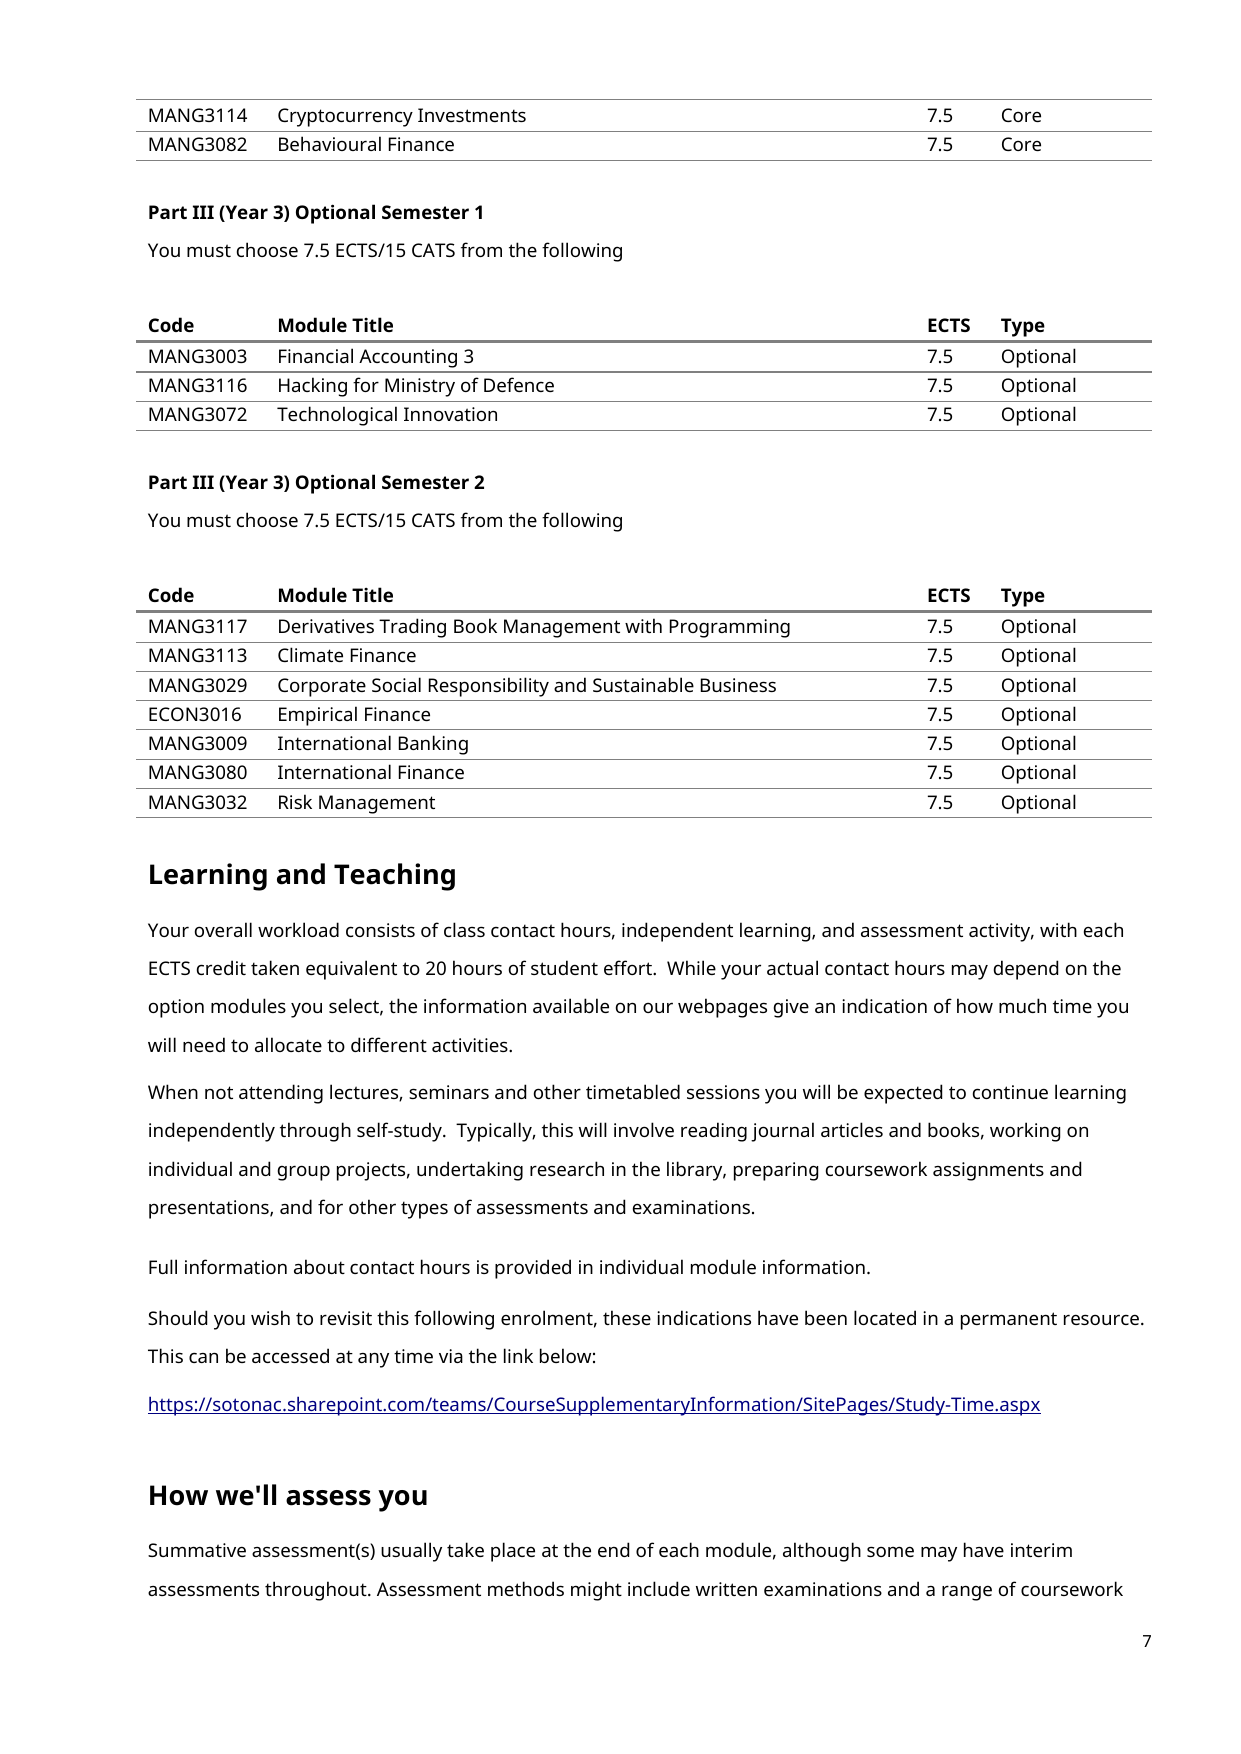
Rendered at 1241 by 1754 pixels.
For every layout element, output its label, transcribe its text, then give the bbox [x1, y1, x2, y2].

table_cell Optional [989, 643, 1152, 671]
table_cell 7.5 [916, 343, 989, 371]
table_cell 7.5 [916, 789, 989, 817]
table_cell 7.5 [916, 613, 989, 642]
table_cell Optional [989, 613, 1152, 642]
table_cell 7.5 [916, 730, 989, 759]
subtitle How we'll assess you [148, 1476, 1152, 1513]
table_cell Empirical Finance [266, 701, 916, 729]
table_cell Technological Innovation [266, 402, 916, 430]
table_cell Derivatives Trading Book Management with Programming [266, 613, 916, 642]
text Full information about contact hours is provided in individual module information. [148, 1254, 1152, 1280]
text Should you wish to revisit this following enrolment, these indications have been located in a permanent resource. This can be accessed at any time via the link below: [148, 1305, 1152, 1369]
table_cell MANG3114 [136, 100, 266, 131]
table_cell Optional [989, 730, 1152, 759]
table_cell International Banking [266, 730, 916, 759]
text https://sotonac.sharepoint.com/teams/CourseSupplementaryInformation/SitePages/Study-Time.aspx [148, 1391, 1152, 1416]
table_cell Optional [989, 789, 1152, 817]
table_cell Optional [989, 760, 1152, 788]
table_cell MANG3032 [136, 789, 266, 817]
table_cell 7.5 [916, 760, 989, 788]
table_cell International Finance [266, 760, 916, 788]
table_cell ECON3016 [136, 701, 266, 729]
table_cell Behavioural Finance [266, 132, 916, 160]
table_cell Financial Accounting 3 [266, 343, 916, 371]
table_cell Optional [989, 672, 1152, 700]
table_cell Code [136, 312, 266, 340]
table_cell Core [989, 132, 1152, 160]
table_cell Optional [989, 402, 1152, 430]
table_cell 7.5 [916, 402, 989, 430]
table_cell 7.5 [916, 701, 989, 729]
text Your overall workload consists of class contact hours, independent learning, and assessment activity, with each ECTS credit taken equivalent to 20 hours of student effort. While your actual contact hours may depend on the option modules you select, the information available on our webpages give an indication of how much time you will need to allocate to different activities. [148, 917, 1152, 1057]
table_cell Optional [989, 701, 1152, 729]
table_cell MANG3003 [136, 343, 266, 371]
table_cell MANG3116 [136, 373, 266, 401]
table_cell 7.5 [916, 100, 989, 131]
table_cell Module Title [266, 312, 916, 340]
text When not attending lectures, seminars and other timetabled sessions you will be expected to continue learning independently through self-study. Typically, this will involve reading journal articles and books, working on individual and group projects, undertaking research in the library, preparing coursework assignments and presentations, and for other types of assessments and examinations. [148, 1079, 1152, 1220]
table_cell Part III (Year 3) Optional Semester 2 You must choose 7.5 ECTS/15 CATS from the following [136, 431, 1152, 582]
table_cell Type [989, 582, 1152, 610]
table_cell MANG3082 [136, 132, 266, 160]
table_cell MANG3029 [136, 672, 266, 700]
table_cell 7.5 [916, 643, 989, 671]
table_cell Risk Management [266, 789, 916, 817]
table_cell Optional [989, 373, 1152, 401]
table_cell Part III (Year 3) Optional Semester 1 You must choose 7.5 ECTS/15 CATS from the following [136, 161, 1152, 312]
table_cell MANG3117 [136, 613, 266, 642]
table_cell ECTS [916, 582, 989, 610]
table_cell Cryptocurrency Investments [266, 100, 916, 131]
table_cell ECTS [916, 312, 989, 340]
table_cell Climate Finance [266, 643, 916, 671]
text Summative assessment(s) usually take place at the end of each module, although some may have interim assessments throughout. Assessment methods might include written examinations and a range of coursework [148, 1538, 1152, 1601]
table_cell Optional [989, 343, 1152, 371]
table_cell MANG3072 [136, 402, 266, 430]
table_cell Code [136, 582, 266, 610]
table_cell 7.5 [916, 132, 989, 160]
table_cell Hacking for Ministry of Defence [266, 373, 916, 401]
table_cell 7.5 [916, 373, 989, 401]
table_cell Type [989, 312, 1152, 340]
table_cell 7.5 [916, 672, 989, 700]
table_cell MANG3113 [136, 643, 266, 671]
table_cell Module Title [266, 582, 916, 610]
table_cell MANG3009 [136, 730, 266, 759]
table_cell Core [989, 100, 1152, 131]
table_cell MANG3080 [136, 760, 266, 788]
table_cell Corporate Social Responsibility and Sustainable Business [266, 672, 916, 700]
subtitle Learning and Teaching [148, 856, 1152, 893]
